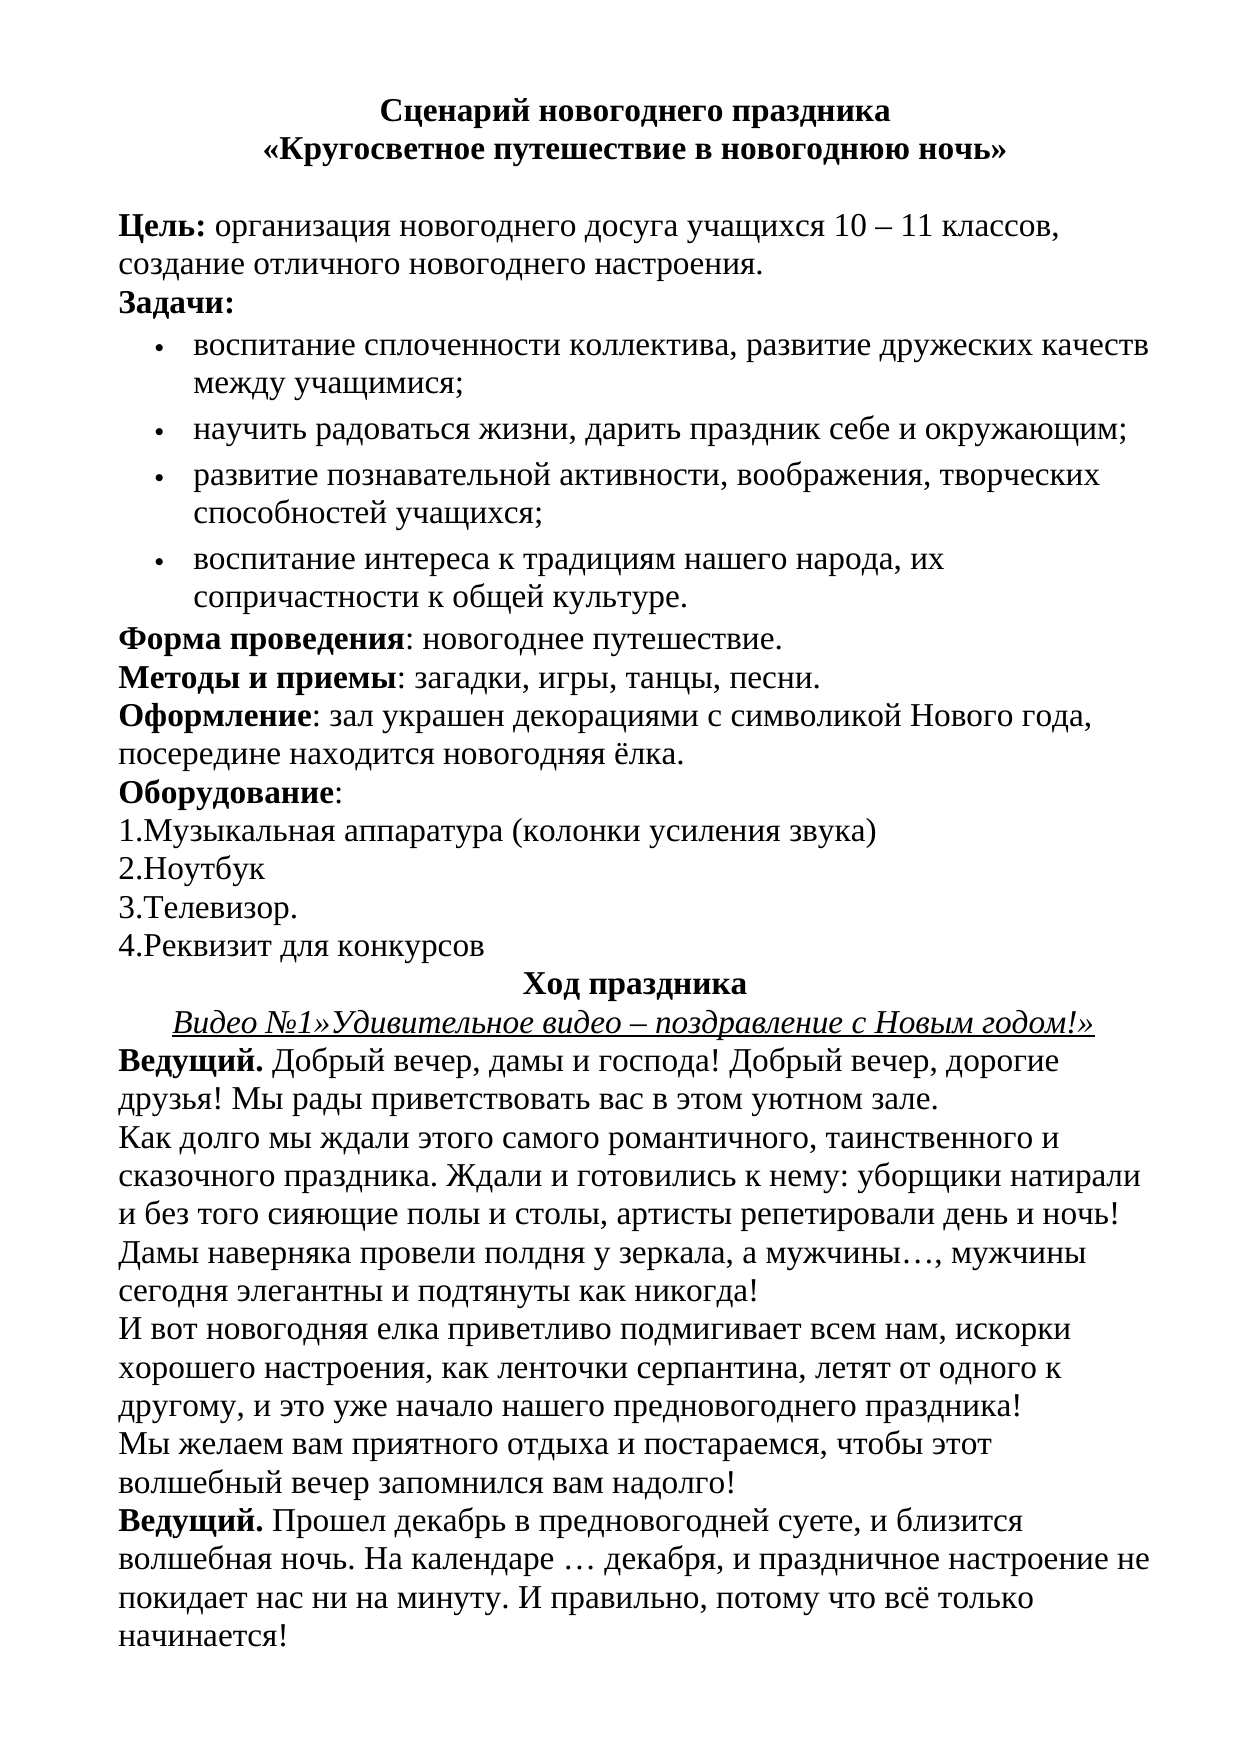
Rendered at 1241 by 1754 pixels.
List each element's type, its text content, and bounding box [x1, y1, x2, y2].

text Как долго мы ждали этого самого романтичного, таинственного и сказочного праздника. Ждали и готовились к нему: уборщики натирали и без того сияющие полы и столы, артисты репетировали день и ночь! Дамы наверняка провели полдня у зеркала, а мужчины…, мужчины сегодня элегантны и подтянуты как никогда! [118, 1117, 1152, 1308]
text 1.Музыкальная аппаратура (колонки усиления звука) [118, 810, 1152, 848]
text «Кругосветное путешествие в новогоднюю ночь» [118, 128, 1152, 167]
text И вот новогодняя елка приветливо подмигивает всем нам, искорки хорошего настроения, как ленточки серпантина, летят от одного к другому, и это уже начало нашего предновогоднего праздника! [118, 1308, 1152, 1423]
text Методы и приемы: загадки, игры, танцы, песни. [118, 657, 1152, 695]
list воспитание интереса к традициям нашего народа, их сопричастности к общей культуре. [156, 538, 1152, 615]
list воспитание сплоченности коллектива, развитие дружеских качеств между учащимися; [156, 324, 1152, 401]
text Задачи: [118, 282, 1152, 320]
text Сценарий новогоднего праздника [118, 90, 1152, 128]
text 2.Ноутбук [118, 848, 1152, 887]
text 4.Реквизит для конкурсов [118, 925, 1152, 963]
text Форма проведения: новогоднее путешествие. [118, 618, 1152, 657]
text Видео №1»Удивительное видео – поздравление с Новым годом!» [118, 1002, 1152, 1040]
text Оборудование: [118, 772, 1152, 810]
text Цель: организация новогоднего досуга учащихся 10 – 11 классов, создание отличного новогоднего настроения. [118, 205, 1152, 282]
text Ведущий. Добрый вечер, дамы и господа! Добрый вечер, дорогие друзья! Мы рады приветствовать вас в этом уютном зале. [118, 1040, 1152, 1117]
text Мы желаем вам приятного отдыха и постараемся, чтобы этот волшебный вечер запомнился вам надолго! [118, 1423, 1152, 1500]
text Ведущий. Прошел декабрь в предновогодней суете, и близится волшебная ночь. На календаре … декабря, и праздничное настроение не покидает нас ни на минуту. И правильно, потому что всё только начинается! [118, 1500, 1152, 1653]
text Оформление: зал украшен декорациями с символикой Нового года, посередине находится новогодняя ёлка. [118, 695, 1152, 772]
text Ход праздника [118, 963, 1152, 1002]
list научить радоваться жизни, дарить праздник себе и окружающим; [156, 408, 1152, 446]
list развитие познавательной активности, воображения, творческих способностей учащихся; [156, 454, 1152, 531]
text 3.Телевизор. [118, 887, 1152, 925]
